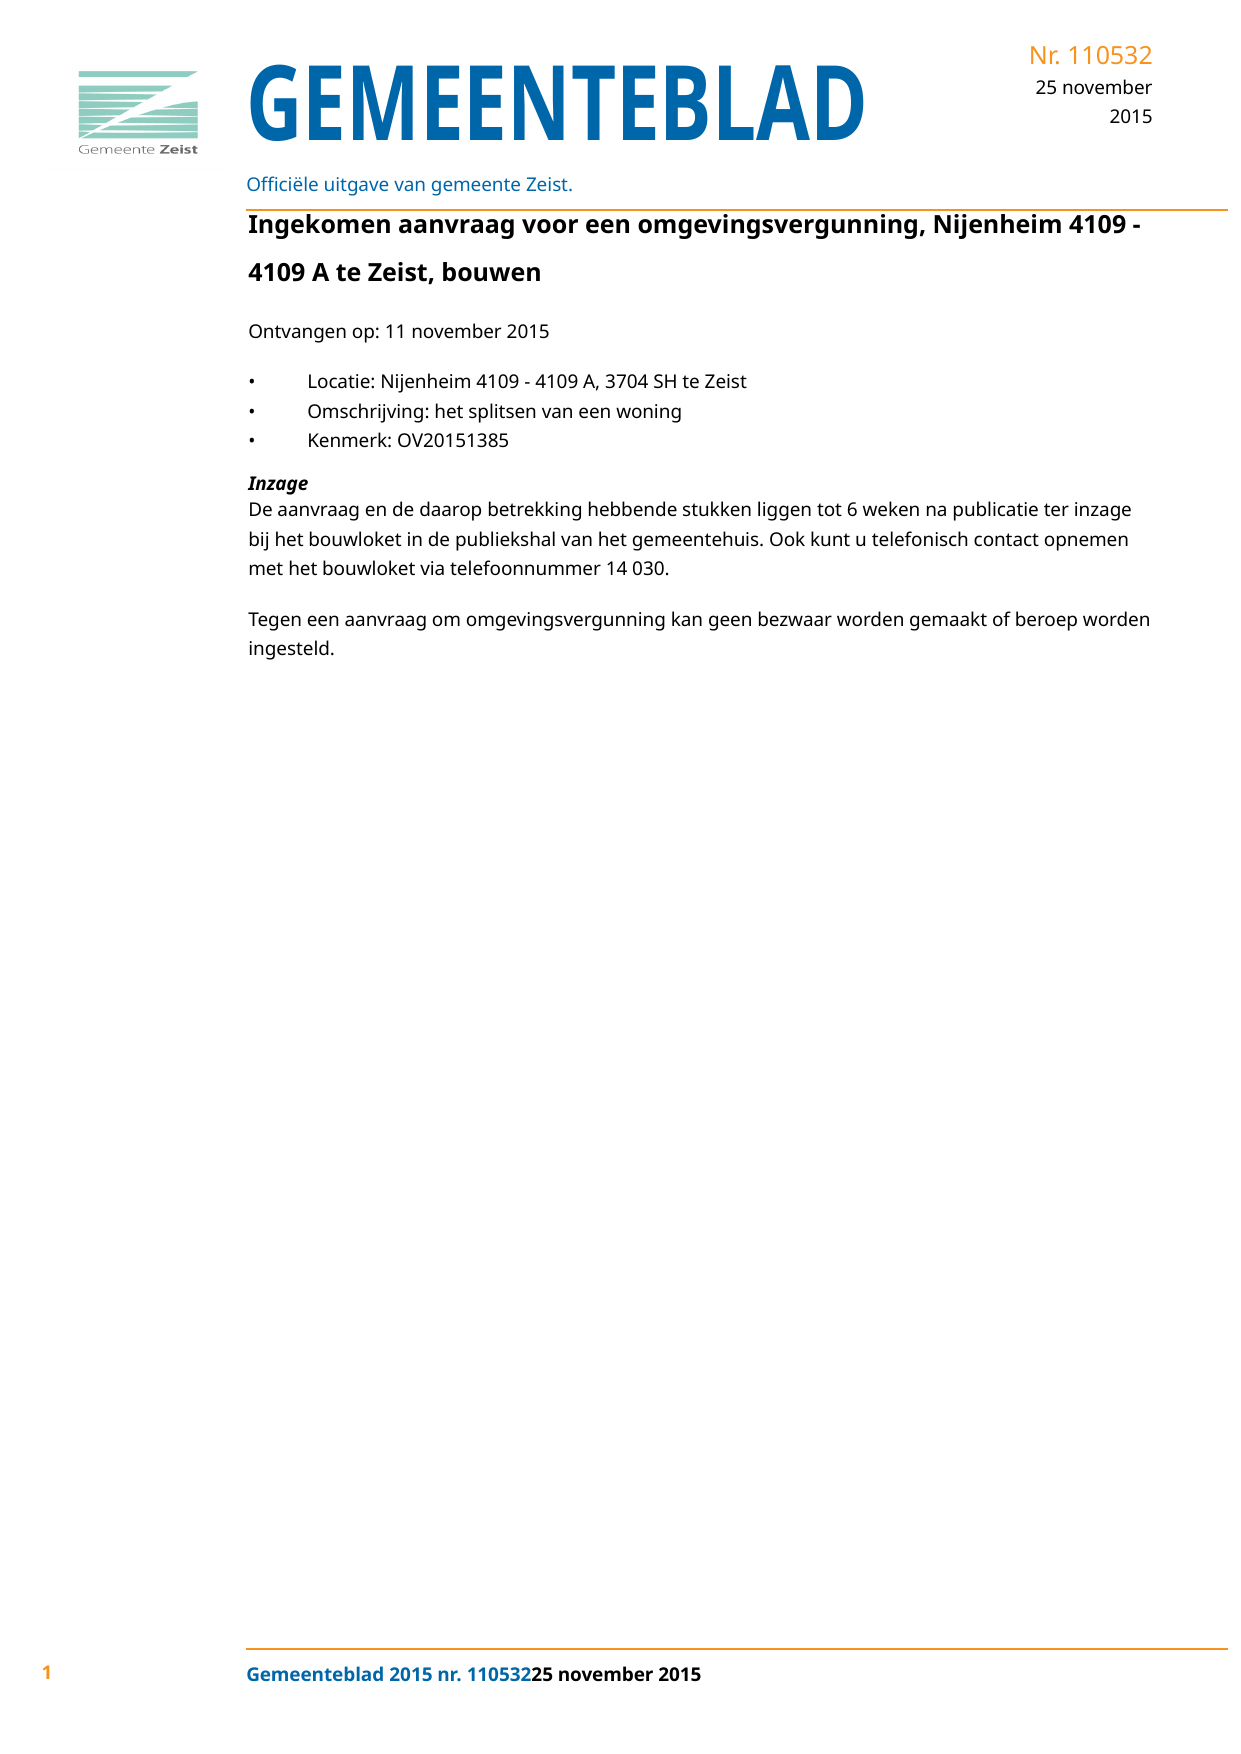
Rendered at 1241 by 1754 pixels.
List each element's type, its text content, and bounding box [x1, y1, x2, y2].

text De aanvraag en de daarop betrekking hebbende stukken liggen tot 6 weken na publicatie ter inzage bij het bouwloket in de publiekshal van het gemeentehuis. Ook kunt u telefonisch contact opnemen met het bouwloket via telefoonnummer 14 030. [248, 496, 1152, 581]
text Tegen een aanvraag om omgevingsvergunning kan geen bezwaar worden gemaakt of beroep worden ingesteld. [248, 606, 1152, 661]
list Locatie: Nijenheim 4109 - 4109 A, 3704 SH te Zeist [248, 368, 1152, 394]
text Ingekomen aanvraag voor een omgevingsvergunning, Nijenheim 4109 - 4109 A te Zeist, bouwen [248, 211, 1152, 288]
text Ontvangen op: 11 november 2015 [248, 318, 1152, 344]
list Omschrijving: het splitsen van een woning [248, 398, 1152, 424]
list Kenmerk: OV20151385 [248, 427, 1152, 453]
picture [41, 47, 231, 172]
text Inzage [248, 471, 1152, 496]
